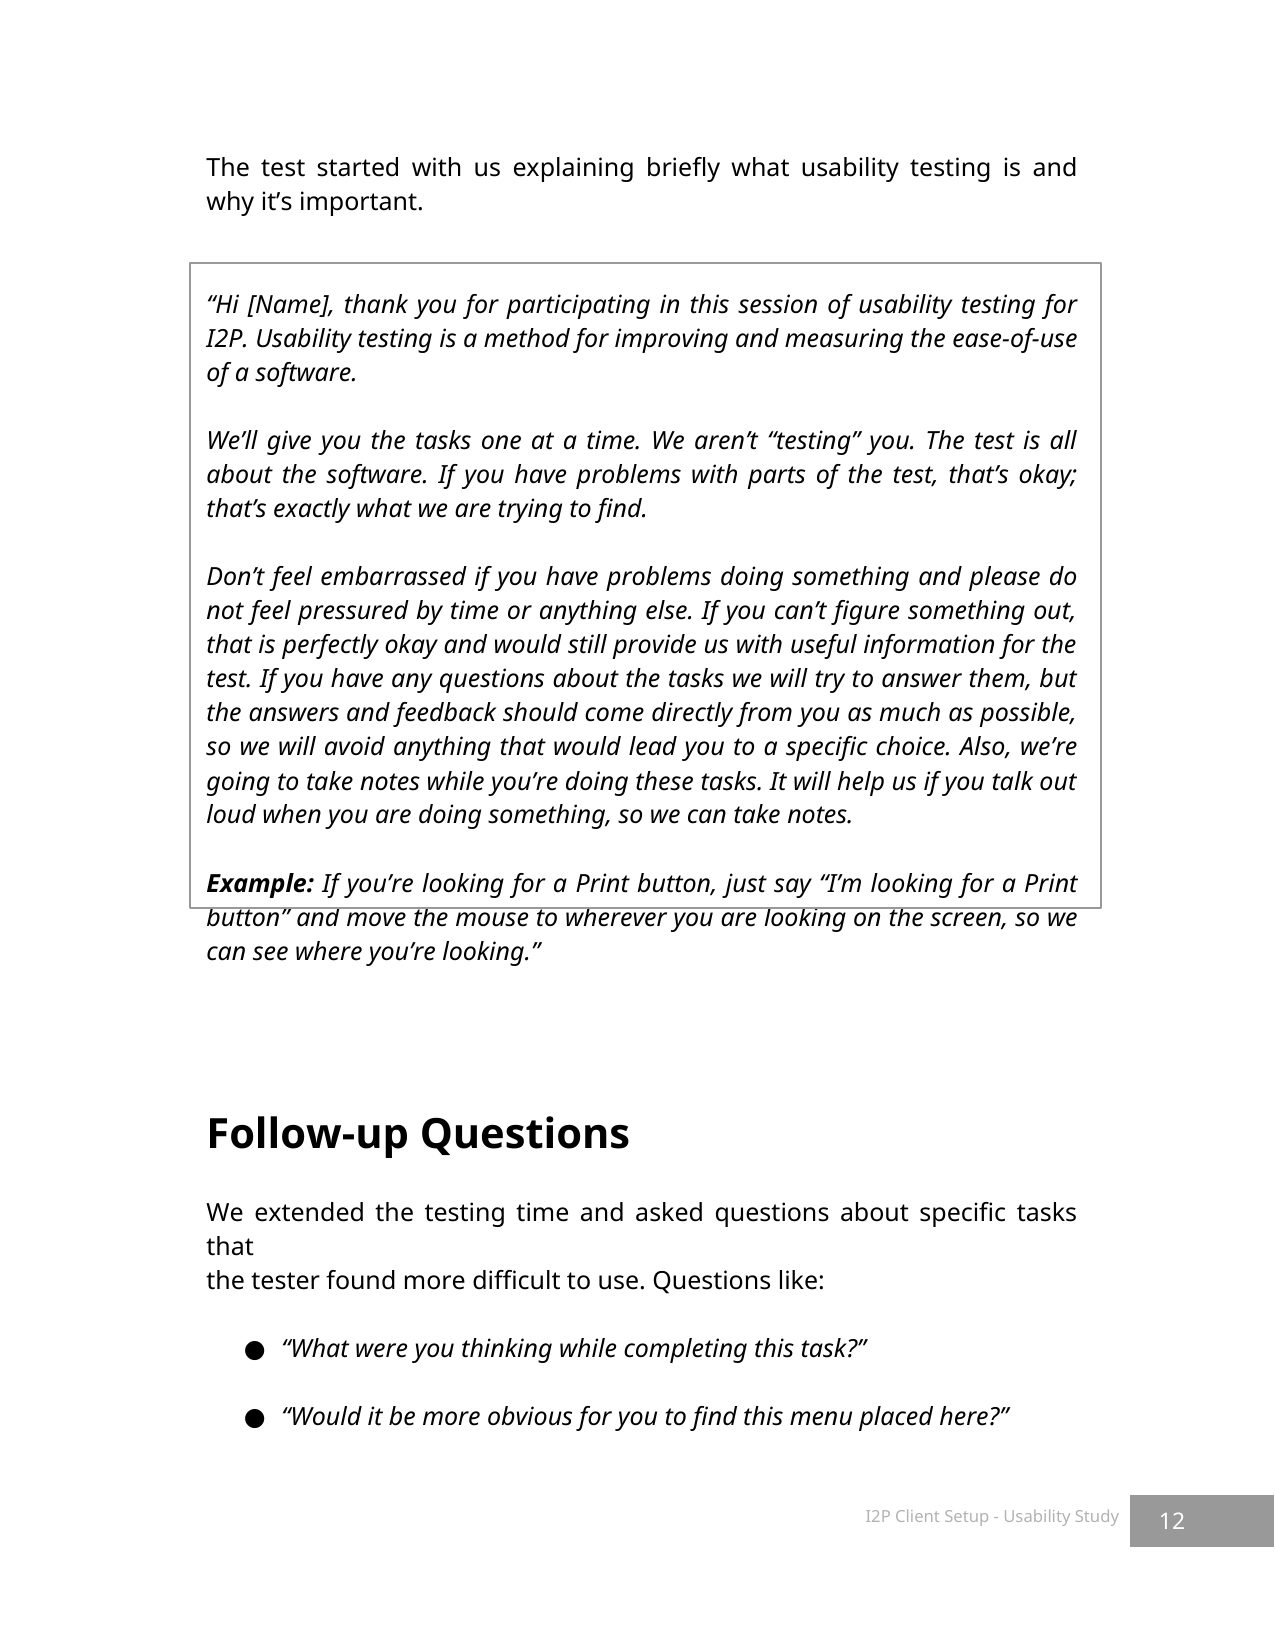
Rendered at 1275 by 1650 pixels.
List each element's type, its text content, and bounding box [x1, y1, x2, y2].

list “Would it be more obvious for you to find this menu placed here?” [244, 1399, 1078, 1433]
list “What were you thinking while completing this task?” [244, 1331, 1078, 1365]
text We extended the testing time and asked questions about specific tasks that [206, 1194, 1078, 1263]
text the tester found more difficult to use. Questions like: [206, 1263, 1078, 1297]
text button” and move the mouse to wherever you are looking on the screen, so we can see where you’re looking.” [206, 909, 1078, 967]
text The test started with us explaining briefly what usability testing is and why it’s important. [206, 150, 1078, 218]
subtitle Follow-up Questions [206, 1104, 1078, 1161]
text “Hi [Name], thank you for participating in this session of usability testing for I2P. Usability testing is a method for improving and measuring the ease-of-use of a software. [206, 286, 1078, 388]
text Example: If you’re looking for a Print button, just say “I’m looking for a Print [206, 865, 1078, 907]
text We’ll give you the tasks one at a time. We aren’t “testing” you. The test is all about the software. If you have problems with parts of the test, that’s okay; that’s exactly what we are trying to find. [206, 422, 1078, 525]
text Don’t feel embarrassed if you have problems doing something and please do not feel pressured by time or anything else. If you can’t figure something out, that is perfectly okay and would still provide us with useful information for the test. If you have any questions about the tasks we will try to answer them, but the answers and feedback should come directly from you as much as possible, so we will avoid anything that would lead you to a specific choice. Also, we’re going to take notes while you’re doing these tasks. It will help us if you talk out loud when you are doing something, so we can take notes. [206, 559, 1078, 831]
